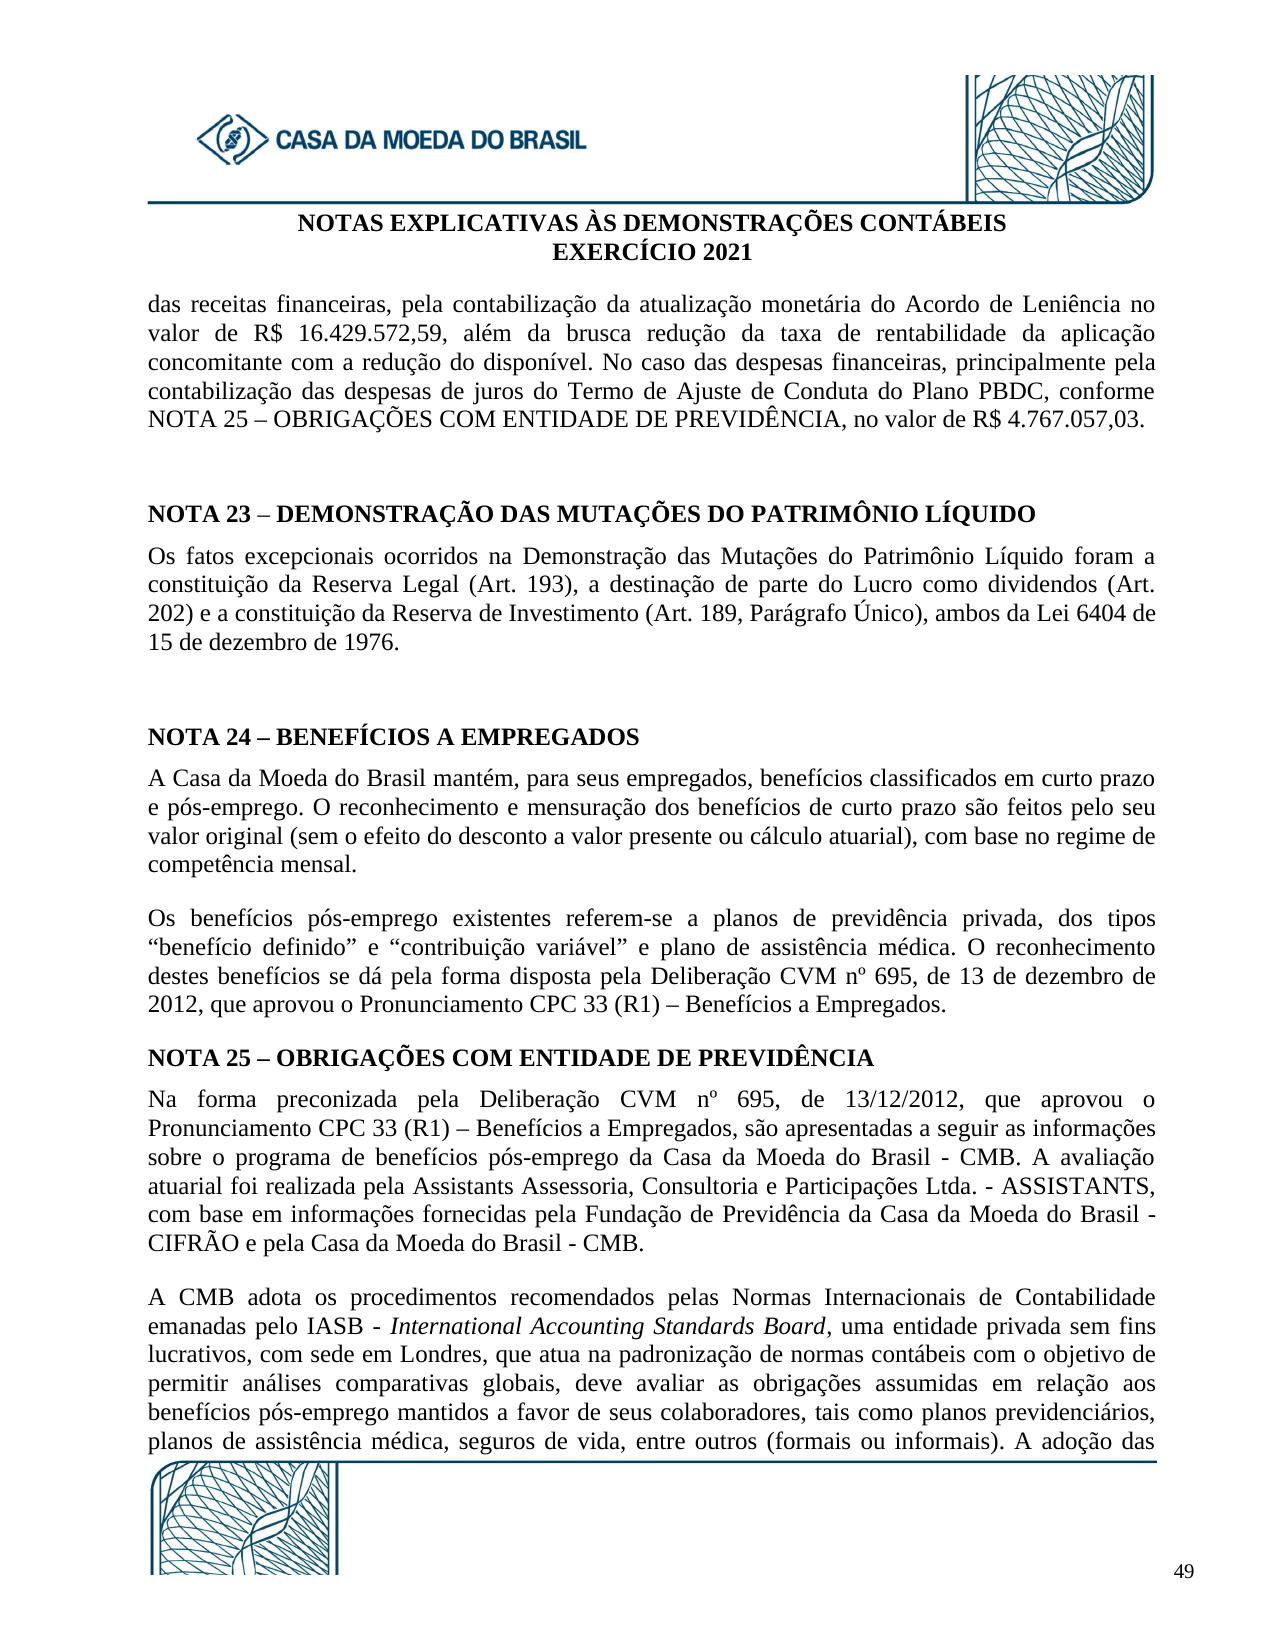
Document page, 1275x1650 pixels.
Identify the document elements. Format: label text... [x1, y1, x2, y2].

text NOTA 23 – DEMONSTRAÇÃO DAS MUTAÇÕES DO PATRIMÔNIO LÍQUIDO [148, 499, 1157, 528]
text Na forma preconizada pela Deliberação CVM nº 695, de 13/12/2012, que aprovou o Pronunciamento CPC 33 (R1) – Benefícios a Empregados, são apresentadas a seguir as informações sobre o programa de benefícios pós-emprego da Casa da Moeda do Brasil - CMB. A avaliação atuarial foi realizada pela Assistants Assessoria, Consultoria e Participações Ltda. - ASSISTANTS, com base em informações fornecidas pela Fundação de Previdência da Casa da Moeda do Brasil - CIFRÃO e pela Casa da Moeda do Brasil - CMB. [148, 1084, 1157, 1257]
text A CMB adota os procedimentos recomendados pelas Normas Internacionais de Contabilidade emanadas pelo IASB - International Accounting Standards Board, uma entidade privada sem fins lucrativos, com sede em Londres, que atua na padronização de normas contábeis com o objetivo de permitir análises comparativas globais, deve avaliar as obrigações assumidas em relação aos benefícios pós-emprego mantidos a favor de seus colaboradores, tais como planos previdenciários, planos de assistência médica, seguros de vida, entre outros (formais ou informais). A adoção das [148, 1282, 1157, 1454]
text Os fatos excepcionais ocorridos na Demonstração das Mutações do Patrimônio Líquido foram a constituição da Reserva Legal (Art. 193), a destinação de parte do Lucro como dividendos (Art. 202) e a constituição da Reserva de Investimento (Art. 189, Parágrafo Único), ambos da Lei 6404 de 15 de dezembro de 1976. [148, 541, 1157, 656]
text A Casa da Moeda do Brasil mantém, para seus empregados, benefícios classificados em curto prazo e pós-emprego. O reconhecimento e mensuração dos benefícios de curto prazo são feitos pelo seu valor original (sem o efeito do desconto a valor presente ou cálculo atuarial), com base no regime de competência mensal. [148, 763, 1157, 878]
text NOTA 25 – OBRIGAÇÕES COM ENTIDADE DE PREVIDÊNCIA [148, 1043, 1157, 1072]
text Os benefícios pós-emprego existentes referem-se a planos de previdência privada, dos tipos “benefício definido” e “contribuição variável” e plano de assistência médica. O reconhecimento destes benefícios se dá pela forma disposta pela Deliberação CVM nº 695, de 13 de dezembro de 2012, que aprovou o Pronunciamento CPC 33 (R1) – Benefícios a Empregados. [148, 903, 1157, 1018]
text NOTA 24 – BENEFÍCIOS A EMPREGADOS [148, 722, 1157, 751]
text das receitas financeiras, pela contabilização da atualização monetária do Acordo de Leniência no valor de R$ 16.429.572,59, além da brusca redução da taxa de rentabilidade da aplicação concomitante com a redução do disponível. No caso das despesas financeiras, principalmente pela contabilização das despesas de juros do Termo de Ajuste de Conduta do Plano PBDC, conforme NOTA 25 – OBRIGAÇÕES COM ENTIDADE DE PREVIDÊNCIA, no valor de R$ 4.767.057,03. [148, 289, 1157, 433]
